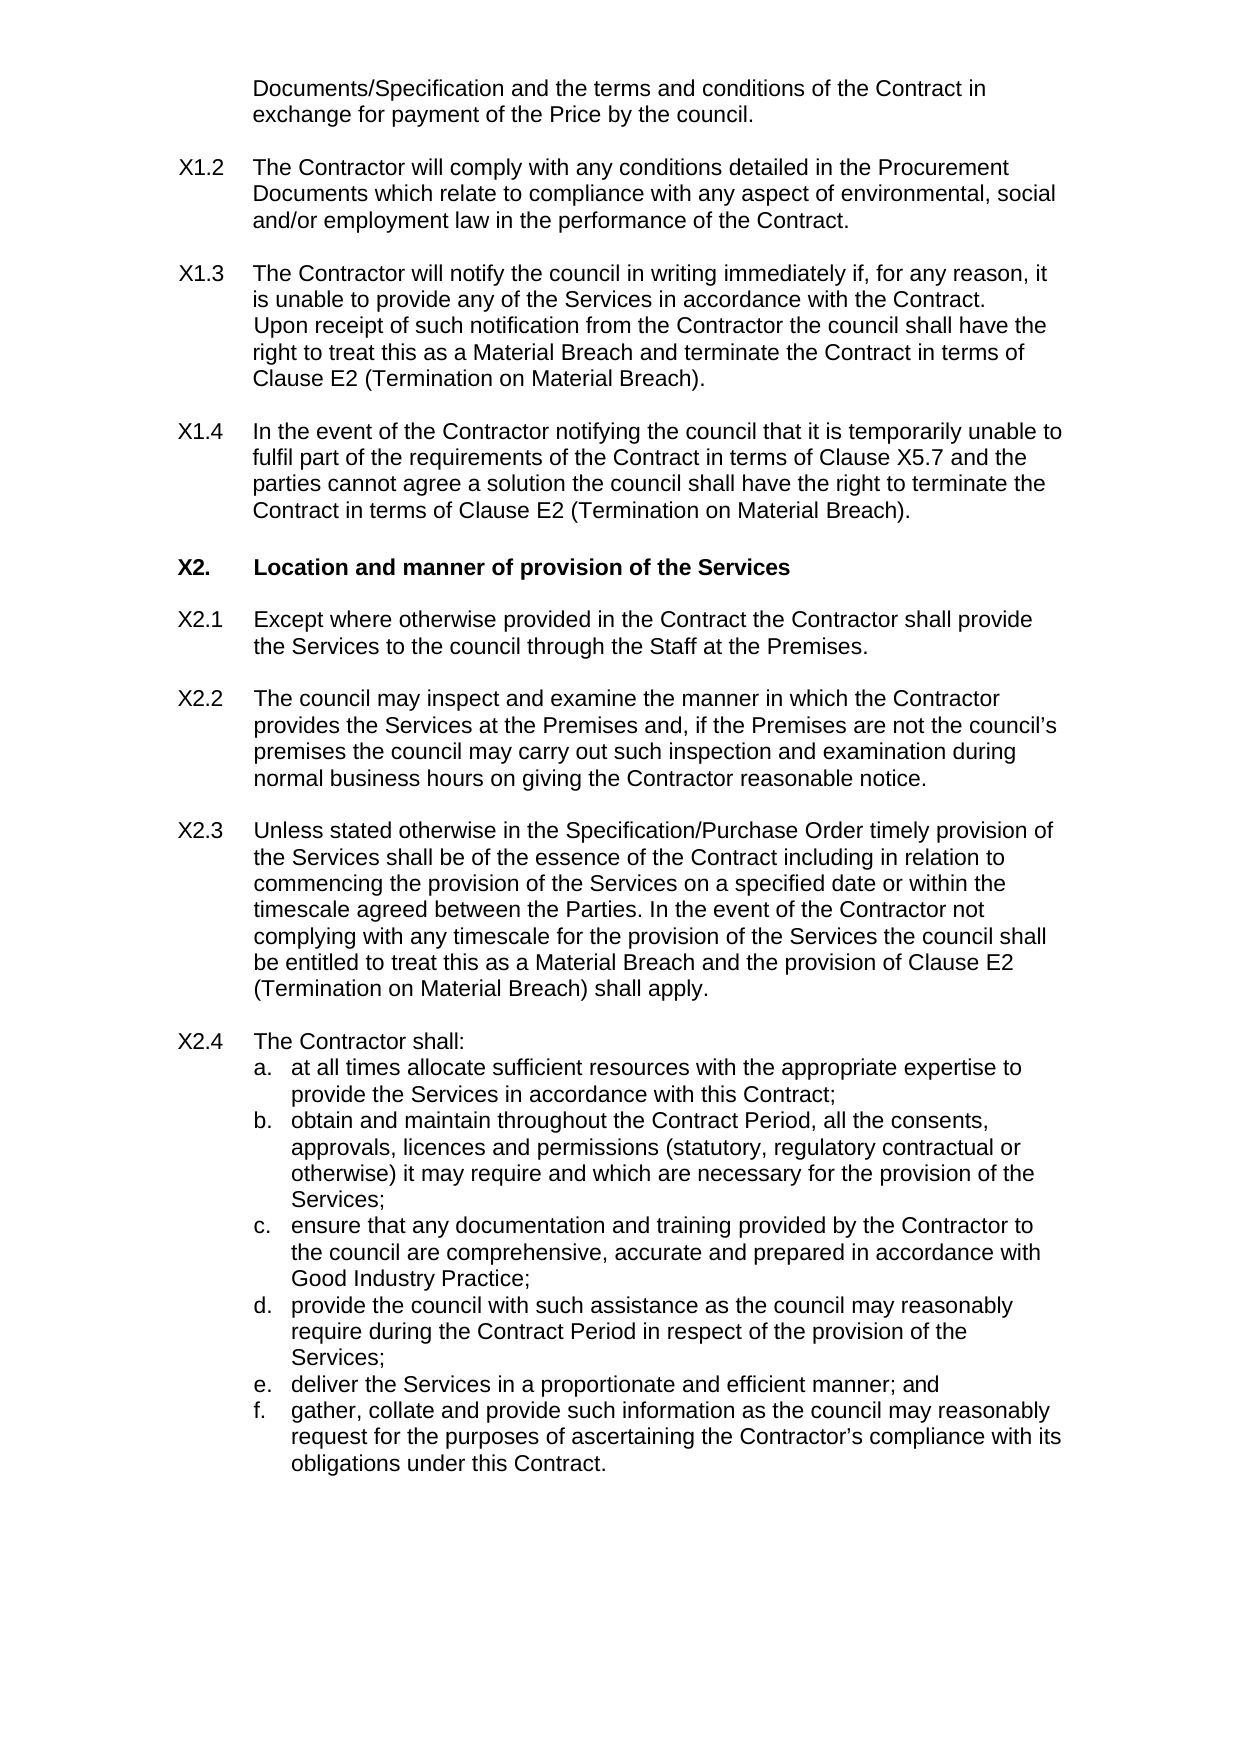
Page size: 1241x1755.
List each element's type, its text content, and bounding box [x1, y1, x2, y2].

list ensure that any documentation and training provided by the Contractor to the council are comprehensive, accurate and prepared in accordance with Good Industry Practice; [253, 1212, 1063, 1292]
text Documents/Specification and the terms and conditions of the Contract in exchange for payment of the Price by the council. [252, 75, 1063, 128]
text X2.2 The council may inspect and examine the manner in which the Contractor provides the Services at the Premises and, if the Premises are not the council’s premises the council may carry out such inspection and examination during normal business hours on giving the Contractor reasonable notice. [177, 685, 1063, 791]
text X1.2 The Contractor will comply with any conditions detailed in the Procurement Documents which relate to compliance with any aspect of environmental, social and/or employment law in the performance of the Contract. [178, 154, 1063, 233]
list obtain and maintain throughout the Contract Period, all the consents, approvals, licences and permissions (statutory, regulatory contractual or otherwise) it may require and which are necessary for the provision of the Services; [253, 1107, 1063, 1212]
text X2.3 Unless stated otherwise in the Specification/Purchase Order timely provision of the Services shall be of the essence of the Contract including in relation to commencing the provision of the Services on a specified date or within the timescale agreed between the Parties. In the event of the Contractor not complying with any timescale for the provision of the Services the council shall be entitled to treat this as a Material Breach and the provision of Clause E2 (Termination on Material Breach) shall apply. [177, 817, 1063, 1002]
subtitle X2. Location and manner of provision of the Services [103, 554, 1063, 580]
list gather, collate and provide such information as the council may reasonably request for the purposes of ascertaining the Contractor’s compliance with its obligations under this Contract. [253, 1397, 1063, 1476]
list deliver the Services in a proportionate and efficient manner; and [253, 1371, 1063, 1397]
text X1.3 The Contractor will notify the council in writing immediately if, for any reason, it is unable to provide any of the Services in accordance with the Contract. [178, 259, 1063, 312]
text Upon receipt of such notification from the Contractor the council shall have the right to treat this as a Material Breach and terminate the Contract in terms of Clause E2 (Termination on Material Breach). [252, 312, 1063, 391]
list at all times allocate sufficient resources with the appropriate expertise to provide the Services in accordance with this Contract; [253, 1054, 1063, 1107]
text X2.1 Except where otherwise provided in the Contract the Contractor shall provide the Services to the council through the Staff at the Premises. [177, 606, 1063, 659]
text X2.4 The Contractor shall: [103, 1028, 1063, 1054]
list provide the council with such assistance as the council may reasonably require during the Contract Period in respect of the provision of the Services; [253, 1292, 1063, 1371]
text X1.4 In the event of the Contractor notifying the council that it is temporarily unable to fulfil part of the requirements of the Contract in terms of Clause X5.7 and the parties cannot agree a solution the council shall have the right to terminate the Contract in terms of Clause E2 (Termination on Material Breach). [177, 418, 1063, 523]
